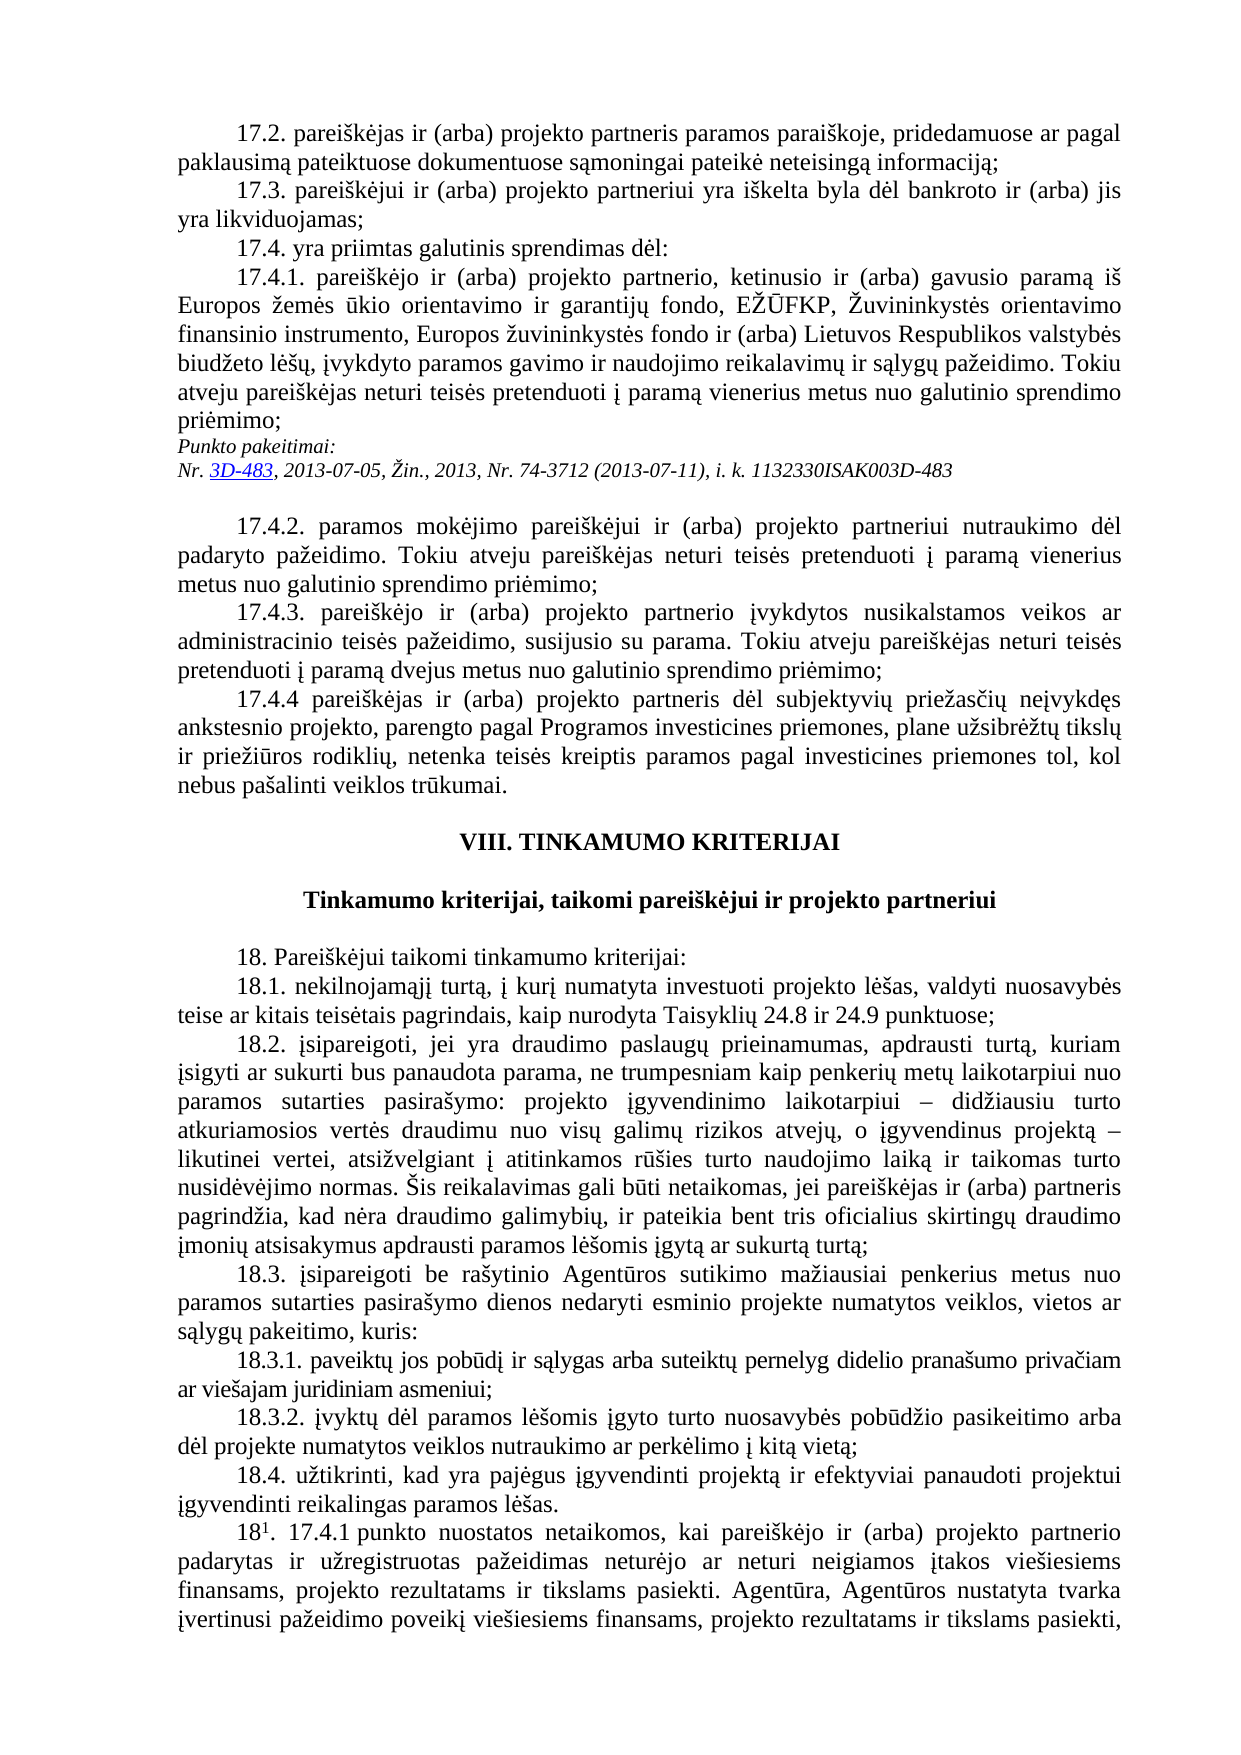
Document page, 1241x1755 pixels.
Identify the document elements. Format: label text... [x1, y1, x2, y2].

text 18.1. nekilnojamąjį turtą, į kurį numatyta investuoti projekto lėšas, valdyti nuosavybės teise ar kitais teisėtais pagrindais, kaip nurodyta Taisyklių 24.8 ir 24.9 punktuose; [177, 971, 1122, 1029]
text 17.4. yra priimtas galutinis sprendimas dėl: [177, 233, 1122, 262]
text Punkto pakeitimai: [177, 434, 1122, 458]
text 18. Pareiškėjui taikomi tinkamumo kriterijai: [177, 942, 1122, 971]
text 17.3. pareiškėjui ir (arba) projekto partneriui yra iškelta byla dėl bankroto ir (arba) jis yra likviduojamas; [177, 176, 1122, 233]
text 17.4.1. pareiškėjo ir (arba) projekto partnerio, ketinusio ir (arba) gavusio paramą iš Europos žemės ūkio orientavimo ir garantijų fondo, EŽŪFKP, Žuvininkystės orientavimo finansinio instrumento, Europos žuvininkystės fondo ir (arba) Lietuvos Respublikos valstybės biudžeto lėšų, įvykdyto paramos gavimo ir naudojimo reikalavimų ir sąlygų pažeidimo. Tokiu atveju pareiškėjas neturi teisės pretenduoti į paramą vienerius metus nuo galutinio sprendimo priėmimo; [177, 262, 1122, 434]
text 18.3.1. paveiktų jos pobūdį ir sąlygas arba suteiktų pernelyg didelio pranašumo privačiam ar viešajam juridiniam asmeniui; [177, 1345, 1122, 1402]
text 17.4.4 pareiškėjas ir (arba) projekto partneris dėl subjektyvių priežasčių neįvykdęs ankstesnio projekto, parengto pagal Programos investicines priemones, plane užsibrėžtų tikslų ir priežiūros rodiklių, netenka teisės kreiptis paramos pagal investicines priemones tol, kol nebus pašalinti veiklos trūkumai. [177, 684, 1122, 799]
text 18.3.2. įvyktų dėl paramos lėšomis įgyto turto nuosavybės pobūdžio pasikeitimo arba dėl projekte numatytos veiklos nutraukimo ar perkėlimo į kitą vietą; [177, 1402, 1122, 1460]
text Nr. 3D-483, 2013-07-05, Žin., 2013, Nr. 74-3712 (2013-07-11), i. k. 1132330ISAK003D-483 [177, 458, 1122, 482]
text Tinkamumo kriterijai, taikomi pareiškėjui ir projekto partneriui [177, 885, 1122, 914]
text 181. 17.4.1 punkto nuostatos netaikomos, kai pareiškėjo ir (arba) projekto partnerio padarytas ir užregistruotas pažeidimas neturėjo ar neturi neigiamos įtakos viešiesiems finansams, projekto rezultatams ir tikslams pasiekti. Agentūra, Agentūros nustatyta tvarka įvertinusi pažeidimo poveikį viešiesiems finansams, projekto rezultatams ir tikslams pasiekti, [177, 1517, 1122, 1632]
text 17.2. pareiškėjas ir (arba) projekto partneris paramos paraiškoje, pridedamuose ar pagal paklausimą pateiktuose dokumentuose sąmoningai pateikė neteisingą informaciją; [177, 118, 1122, 176]
text 17.4.2. paramos mokėjimo pareiškėjui ir (arba) projekto partneriui nutraukimo dėl padaryto pažeidimo. Tokiu atveju pareiškėjas neturi teisės pretenduoti į paramą vienerius metus nuo galutinio sprendimo priėmimo; [177, 511, 1122, 597]
text 18.4. užtikrinti, kad yra pajėgus įgyvendinti projektą ir efektyviai panaudoti projektui įgyvendinti reikalingas paramos lėšas. [177, 1460, 1122, 1517]
text 18.2. įsipareigoti, jei yra draudimo paslaugų prieinamumas, apdrausti turtą, kuriam įsigyti ar sukurti bus panaudota parama, ne trumpesniam kaip penkerių metų laikotarpiui nuo paramos sutarties pasirašymo: projekto įgyvendinimo laikotarpiui – didžiausiu turto atkuriamosios vertės draudimu nuo visų galimų rizikos atvejų, o įgyvendinus projektą – likutinei vertei, atsižvelgiant į atitinkamos rūšies turto naudojimo laiką ir taikomas turto nusidėvėjimo normas. Šis reikalavimas gali būti netaikomas, jei pareiškėjas ir (arba) partneris pagrindžia, kad nėra draudimo galimybių, ir pateikia bent tris oficialius skirtingų draudimo įmonių atsisakymus apdrausti paramos lėšomis įgytą ar sukurtą turtą; [177, 1029, 1122, 1259]
text 18.3. įsipareigoti be rašytinio Agentūros sutikimo mažiausiai penkerius metus nuo paramos sutarties pasirašymo dienos nedaryti esminio projekte numatytos veiklos, vietos ar sąlygų pakeitimo, kuris: [177, 1259, 1122, 1345]
text 17.4.3. pareiškėjo ir (arba) projekto partnerio įvykdytos nusikalstamos veikos ar administracinio teisės pažeidimo, susijusio su parama. Tokiu atveju pareiškėjas neturi teisės pretenduoti į paramą dvejus metus nuo galutinio sprendimo priėmimo; [177, 597, 1122, 684]
text VIII. TINKAMUMO KRITERIJAI [177, 827, 1122, 856]
